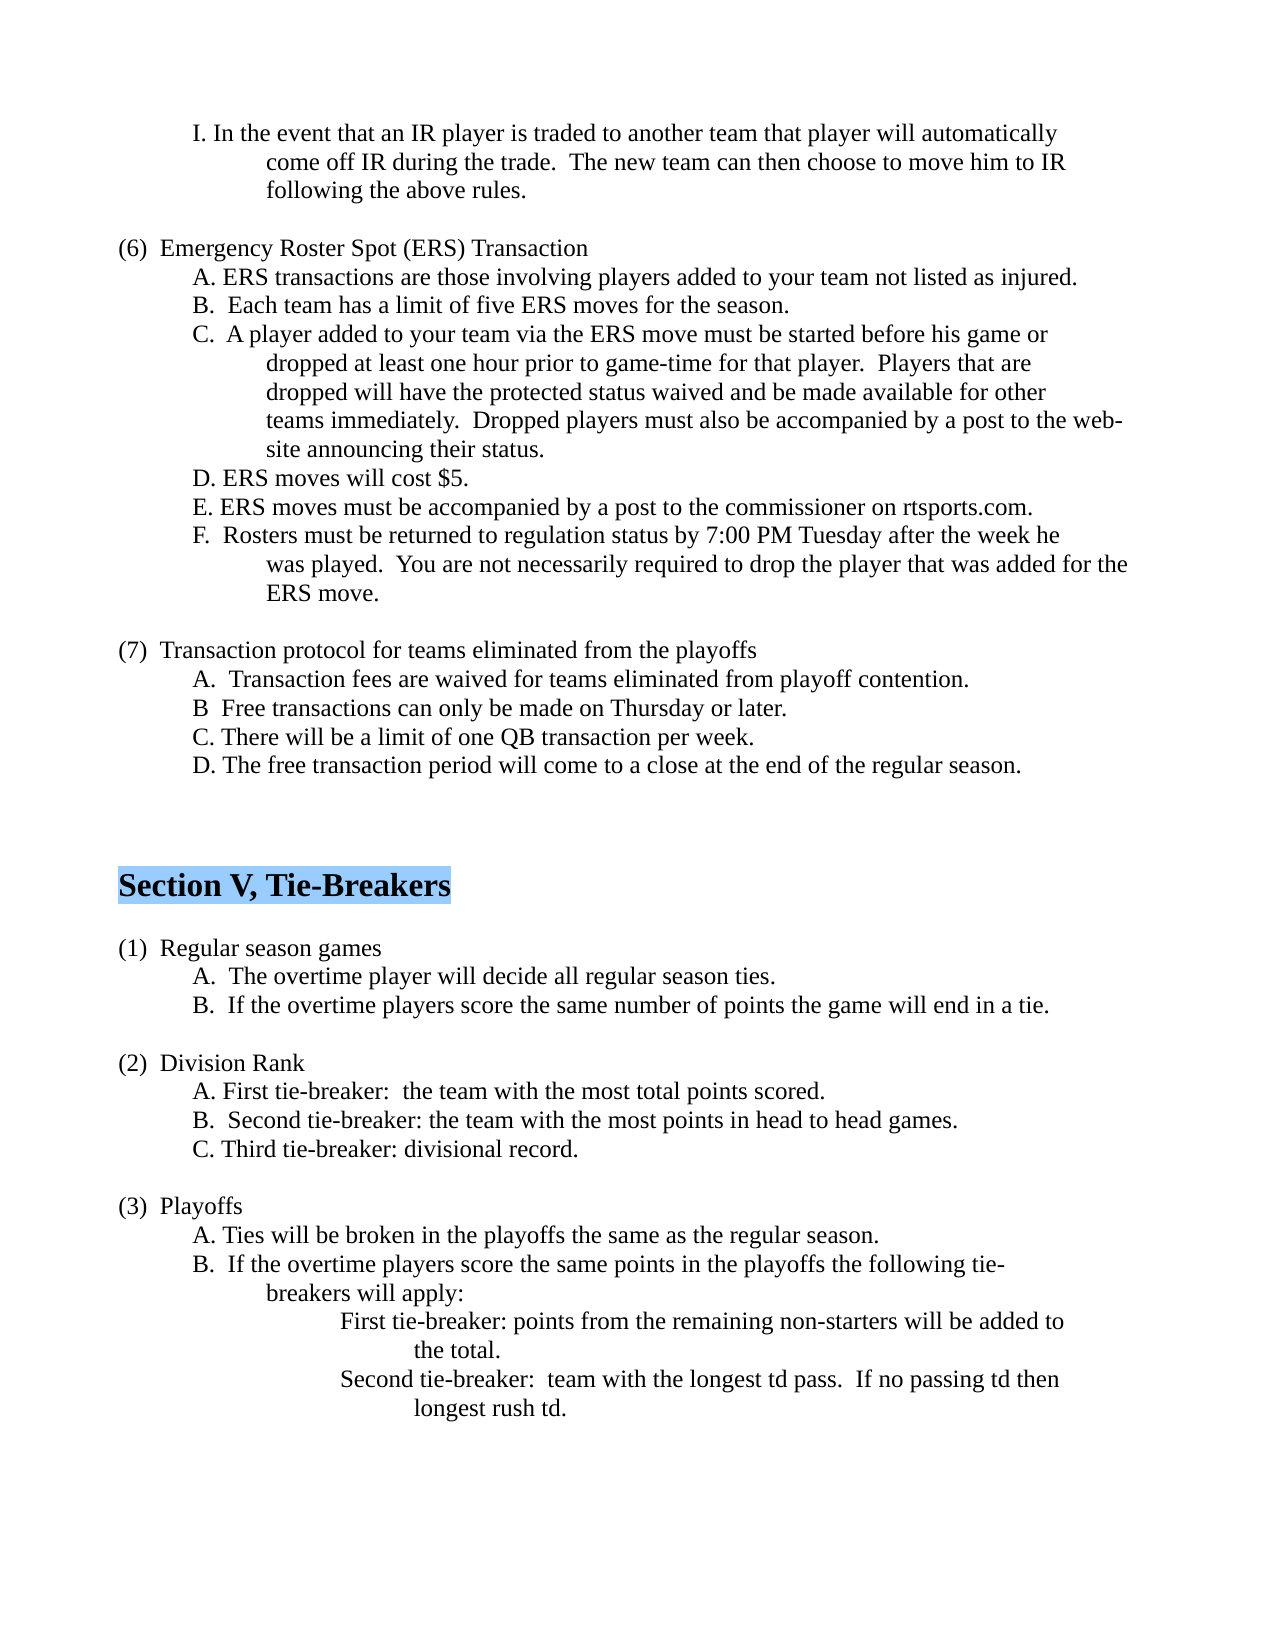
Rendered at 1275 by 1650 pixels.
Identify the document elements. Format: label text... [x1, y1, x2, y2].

text E. ERS moves must be accompanied by a post to the commissioner on rtsports.com. [118, 492, 1157, 521]
text C. A player added to your team via the ERS move must be started before his game or dropped at least one hour prior to game-time for that player. Players that are dropped will have the protected status waived and be made available for other teams immediately. Dropped players must also be accompanied by a post to the web- site announcing their status. [118, 319, 1157, 463]
text C. There will be a limit of one QB transaction per week. D. The free transaction period will come to a close at the end of the regular season. [118, 722, 1157, 779]
text (7) Transaction protocol for teams eliminated from the playoffs [118, 607, 1157, 664]
text C. Third tie-breaker: divisional record. [118, 1134, 1157, 1163]
text (2) Division Rank [118, 1019, 1157, 1076]
text Section V, Tie-Breakers [118, 866, 1157, 904]
text A. The overtime player will decide all regular season ties. [118, 961, 1157, 990]
text (1) Regular season games [118, 933, 1157, 961]
text I. In the event that an IR player is traded to another team that player will automatically come off IR during the trade. The new team can then choose to move him to IR following the above rules. [118, 118, 1157, 204]
text B. If the overtime players score the same points in the playoffs the following tie- breakers will apply: [118, 1249, 1157, 1306]
text A. ERS transactions are those involving players added to your team not listed as injured. [118, 262, 1157, 291]
text F. Rosters must be returned to regulation status by 7:00 PM Tuesday after the week he was played. You are not necessarily required to drop the player that was added for the ERS move. [118, 521, 1157, 607]
text A. Ties will be broken in the playoffs the same as the regular season. [118, 1220, 1157, 1249]
text B. If the overtime players score the same number of points the game will end in a tie. [118, 990, 1157, 1019]
text (6) Emergency Roster Spot (ERS) Transaction [118, 233, 1157, 262]
text B. Second tie-breaker: the team with the most points in head to head games. [118, 1105, 1157, 1134]
text Second tie-breaker: team with the longest td pass. If no passing td then longest rush td. [118, 1364, 1157, 1421]
text B. Each team has a limit of five ERS moves for the season. [118, 291, 1157, 319]
text B Free transactions can only be made on Thursday or later. [118, 693, 1157, 722]
text A. Transaction fees are waived for teams eliminated from playoff contention. [118, 664, 1157, 693]
text D. ERS moves will cost $5. [118, 463, 1157, 492]
text First tie-breaker: points from the remaining non-starters will be added to the total. [118, 1306, 1157, 1364]
text (3) Playoffs [118, 1163, 1157, 1220]
text A. First tie-breaker: the team with the most total points scored. [118, 1076, 1157, 1105]
